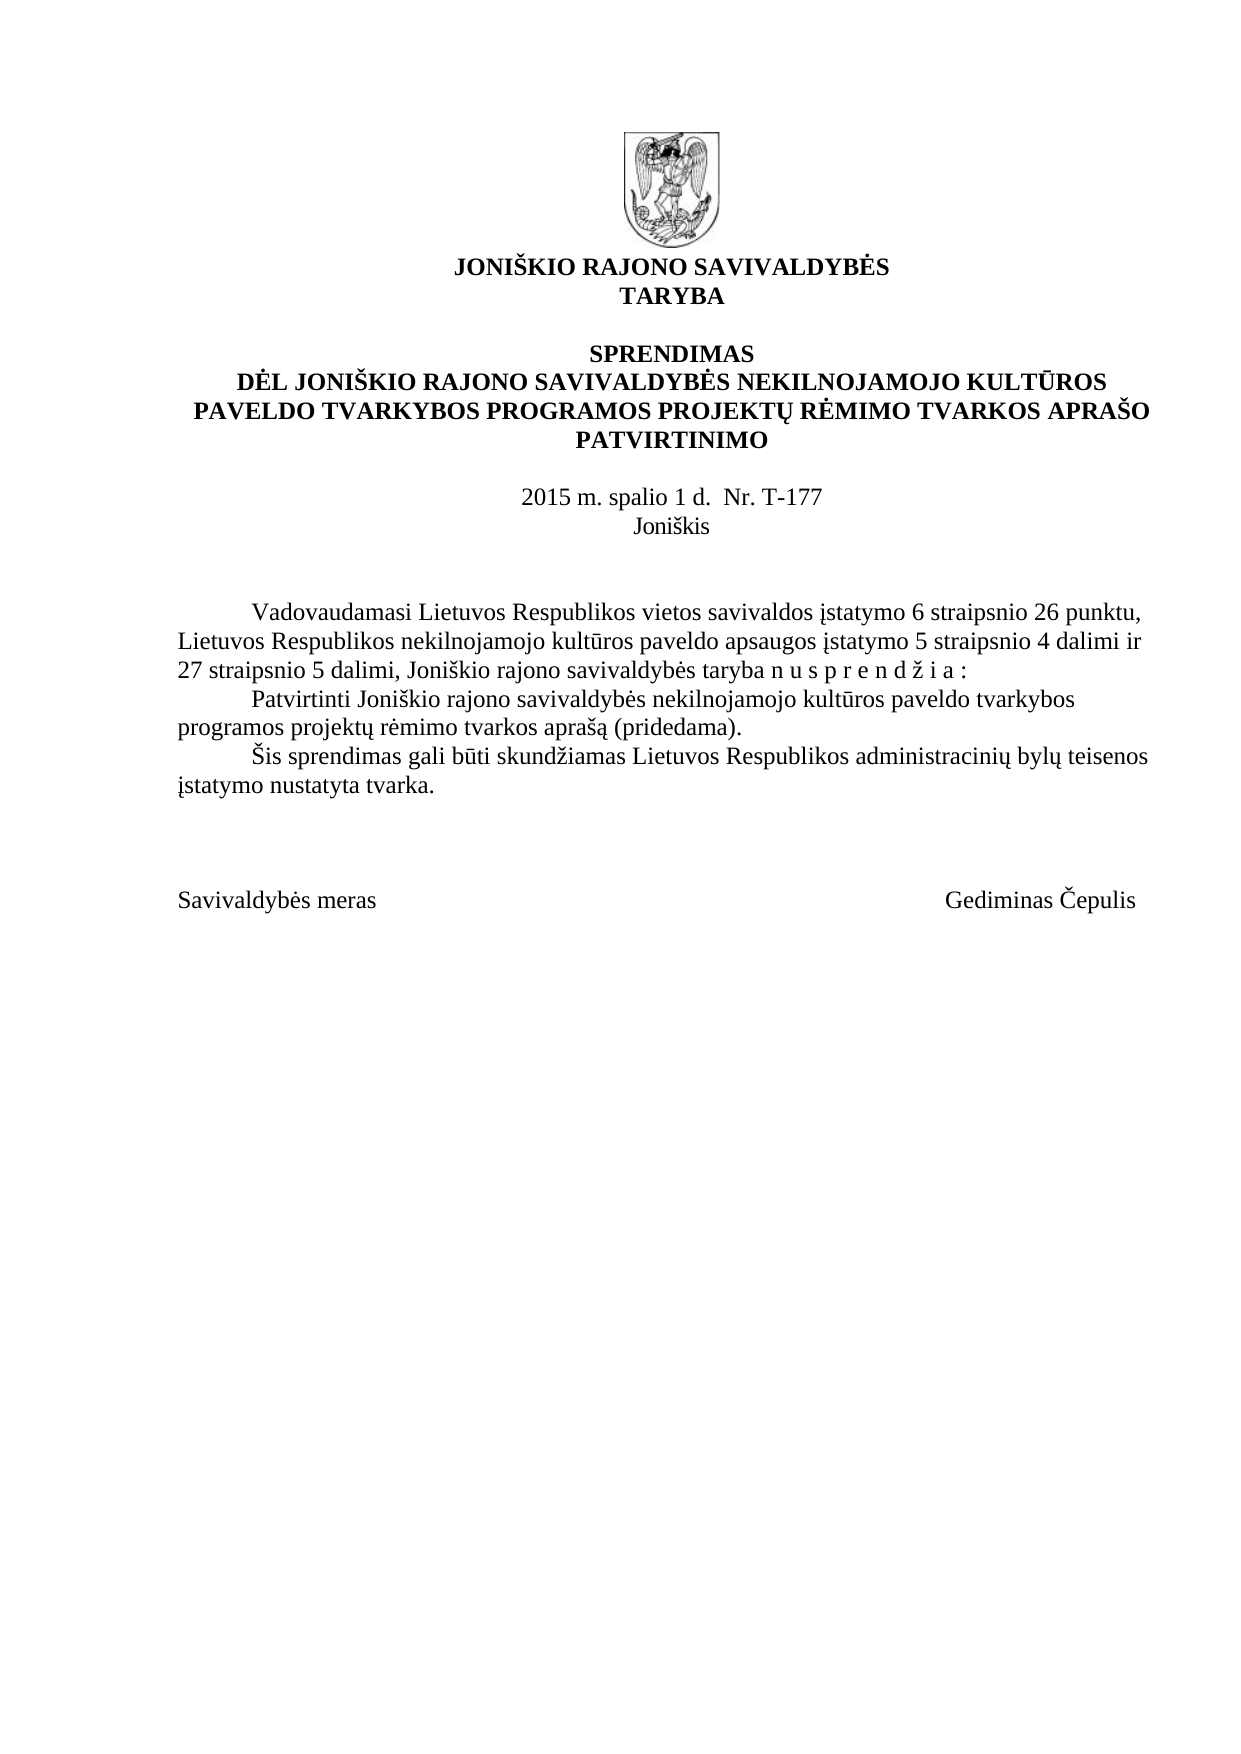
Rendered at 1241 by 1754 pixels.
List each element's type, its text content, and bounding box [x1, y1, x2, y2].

text 2015 m. spalio 1 d. Nr. T-177 [177, 482, 1166, 511]
text Šis sprendimas gali būti skundžiamas Lietuvos Respublikos administracinių bylų teisenos įstatymo nustatyta tvarka. [177, 741, 1166, 799]
text Savivaldybės meras Gediminas Čepulis [177, 885, 1166, 914]
text Patvirtinti Joniškio rajono savivaldybės nekilnojamojo kultūros paveldo tvarkybos programos projektų rėmimo tvarkos aprašą (pridedama). [177, 684, 1166, 741]
text SPRENDIMAS [177, 339, 1166, 367]
text Joniškio rajono savivaldybės TARYBA [177, 252, 1166, 310]
text Vadovaudamasi Lietuvos Respublikos vietos savivaldos įstatymo 6 straipsnio 26 punktu, Lietuvos Respublikos nekilnojamojo kultūros paveldo apsaugos įstatymo 5 straipsnio 4 dalimi ir 27 straipsnio 5 dalimi, Joniškio rajono savivaldybės taryba nusprendžia: [177, 597, 1166, 684]
text DĖL JONIŠKIO RAJONO SAVIVALDYBĖS NEKILNOJAMOJO KULTŪROS PAVELDO TVARKYBOS PROGRAMOS PROJEKTŲ RĖMIMO TVARKOS APRAŠO PATVIRTINIMO [177, 367, 1166, 454]
text Joniškis [177, 511, 1166, 540]
